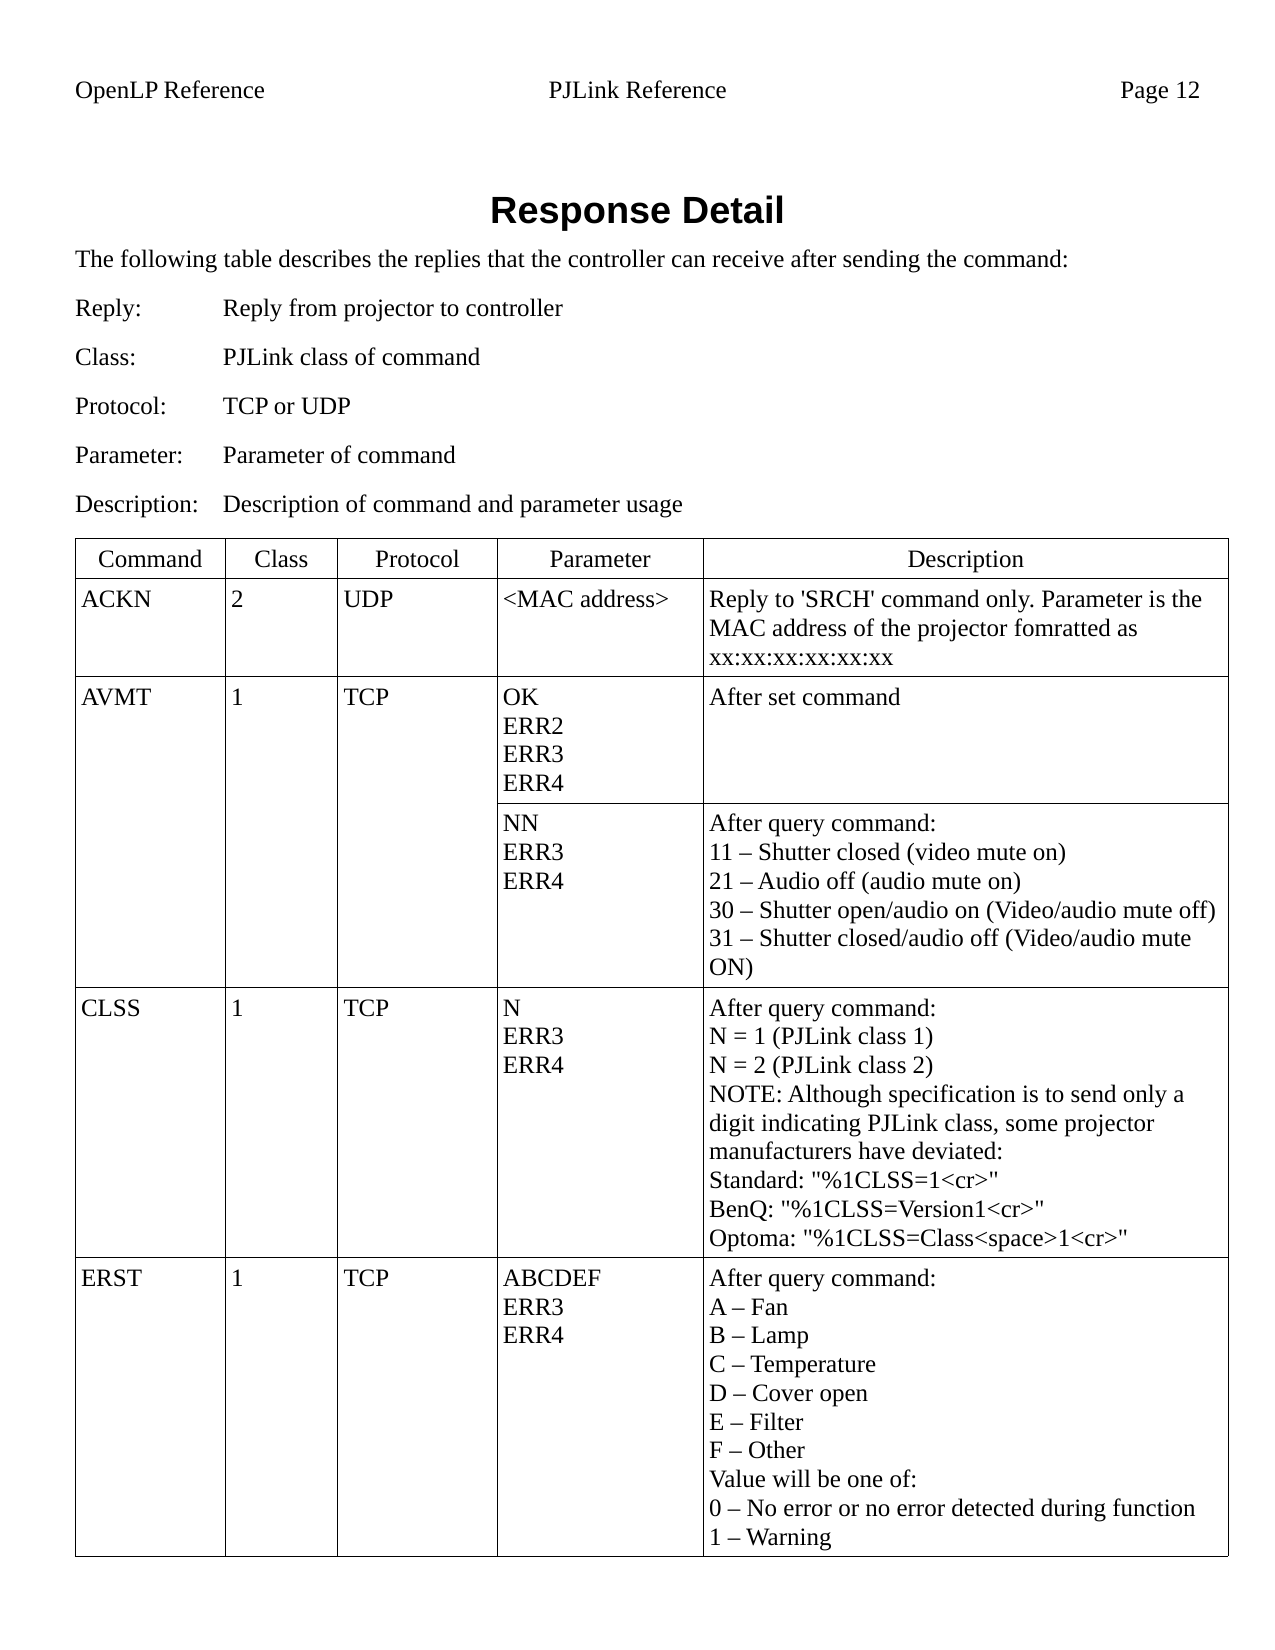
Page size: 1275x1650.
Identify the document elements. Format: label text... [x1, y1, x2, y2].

table_cell TCP [338, 988, 497, 1257]
table_cell UDP [338, 579, 497, 676]
table_cell ERST [76, 1258, 225, 1556]
table_cell 1 [226, 1258, 337, 1556]
table_header Description [704, 539, 1228, 578]
table_header Parameter [498, 539, 703, 578]
text The following table describes the replies that the controller can receive after sending the command: [75, 244, 1200, 272]
table_cell 1 [226, 988, 337, 1257]
table_cell N ERR3 ERR4 [498, 988, 703, 1257]
text Description: Description of command and parameter usage [75, 489, 1200, 518]
table_cell <MAC address> [498, 579, 703, 676]
table_cell After query command: N = 1 (PJLink class 1) N = 2 (PJLink class 2) NOTE: Although specification is to send only a digit indicating PJLink class, some projector manufacturers have deviated: Standard: "%1CLSS=1<cr>" BenQ: "%1CLSS=Version1<cr>" Optoma: "%1CLSS=Class<space>1<cr>" [704, 988, 1228, 1257]
table_cell CLSS [76, 988, 225, 1257]
table_cell 1 [226, 677, 337, 987]
table_cell After query command: A – Fan B – Lamp C – Temperature D – Cover open E – Filter F – Other Value will be one of: 0 – No error or no error detected during function 1 – Warning [704, 1258, 1228, 1556]
table_cell AVMT [76, 677, 225, 987]
table_cell ACKN [76, 579, 225, 676]
table_header Command [76, 539, 225, 578]
table_cell TCP [338, 677, 497, 987]
table_cell 2 [226, 579, 337, 676]
table_cell ABCDEF ERR3 ERR4 [498, 1258, 703, 1556]
table_cell OK ERR2 ERR3 ERR4 [498, 677, 703, 803]
text Reply: Reply from projector to controller [75, 293, 1200, 321]
text Parameter: Parameter of command [75, 440, 1200, 469]
text Class: PJLink class of command [75, 342, 1200, 371]
table_header Protocol [338, 539, 497, 578]
table_cell Reply to 'SRCH' command only. Parameter is the MAC address of the projector fomratted as xx:xx:xx:xx:xx:xx [704, 579, 1228, 676]
table_header Class [226, 539, 337, 578]
text Protocol: TCP or UDP [75, 391, 1200, 419]
table_cell After query command: 11 – Shutter closed (video mute on) 21 – Audio off (audio mute on) 30 – Shutter open/audio on (Video/audio mute off) 31 – Shutter closed/audio off (Video/audio mute ON) [704, 804, 1228, 987]
subtitle Response Detail [75, 187, 1200, 231]
table_cell After set command [704, 677, 1228, 803]
table_cell TCP [338, 1258, 497, 1556]
table_cell NN ERR3 ERR4 [498, 804, 703, 987]
